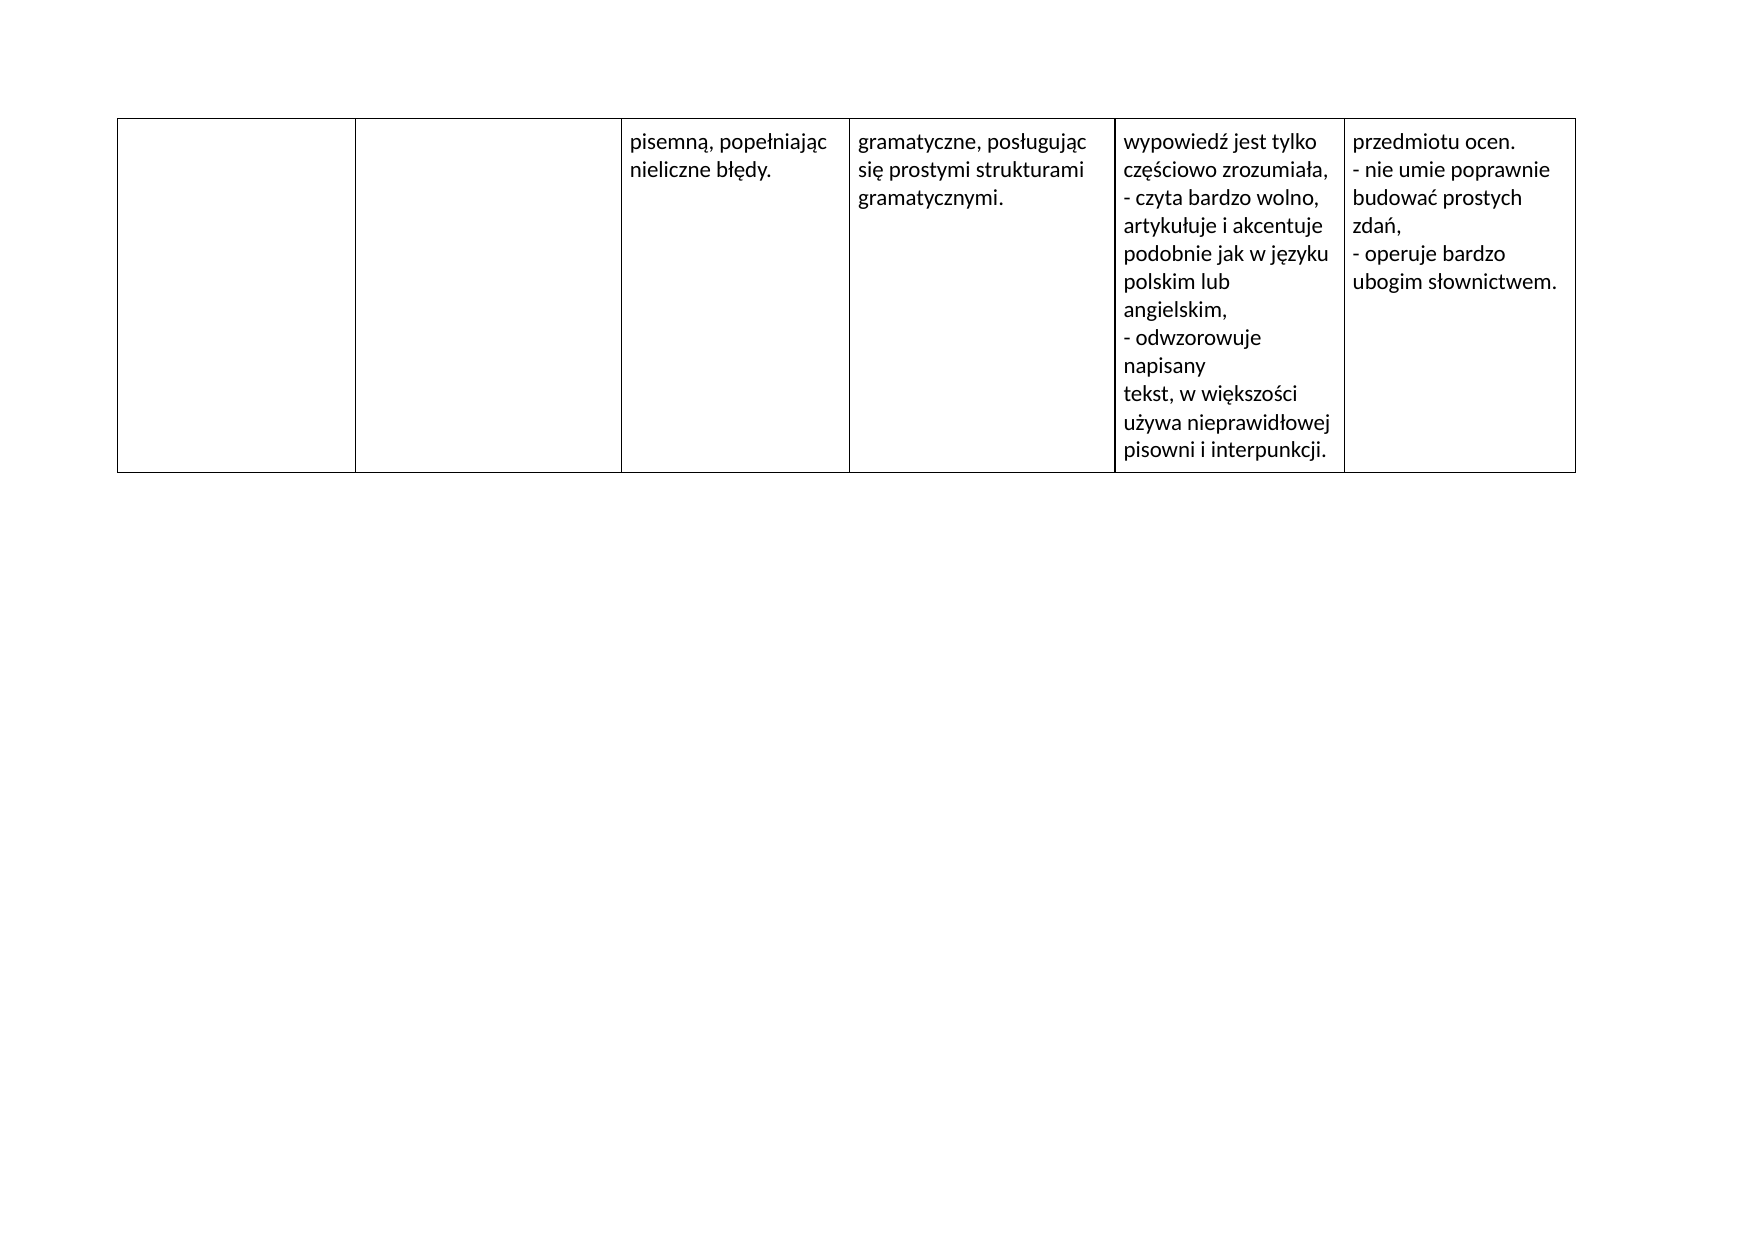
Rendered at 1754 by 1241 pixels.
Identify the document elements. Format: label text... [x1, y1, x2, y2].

table_cell wypowiedź jest tylko częściowo zrozumiała, - czyta bardzo wolno, artykułuje i akcentuje podobnie jak w języku polskim lub angielskim, - odwzorowuje napisany tekst, w większości używa nieprawidłowej pisowni i interpunkcji. [1116, 119, 1344, 472]
table_cell [118, 119, 355, 472]
table_cell pisemną, popełniając nieliczne błędy. [622, 119, 849, 472]
table_cell gramatyczne, posługując się prostymi strukturami gramatycznymi. [850, 119, 1114, 472]
table_cell przedmiotu ocen. - nie umie poprawnie budować prostych zdań, - operuje bardzo ubogim słownictwem. [1345, 119, 1575, 472]
table_cell [356, 119, 621, 472]
